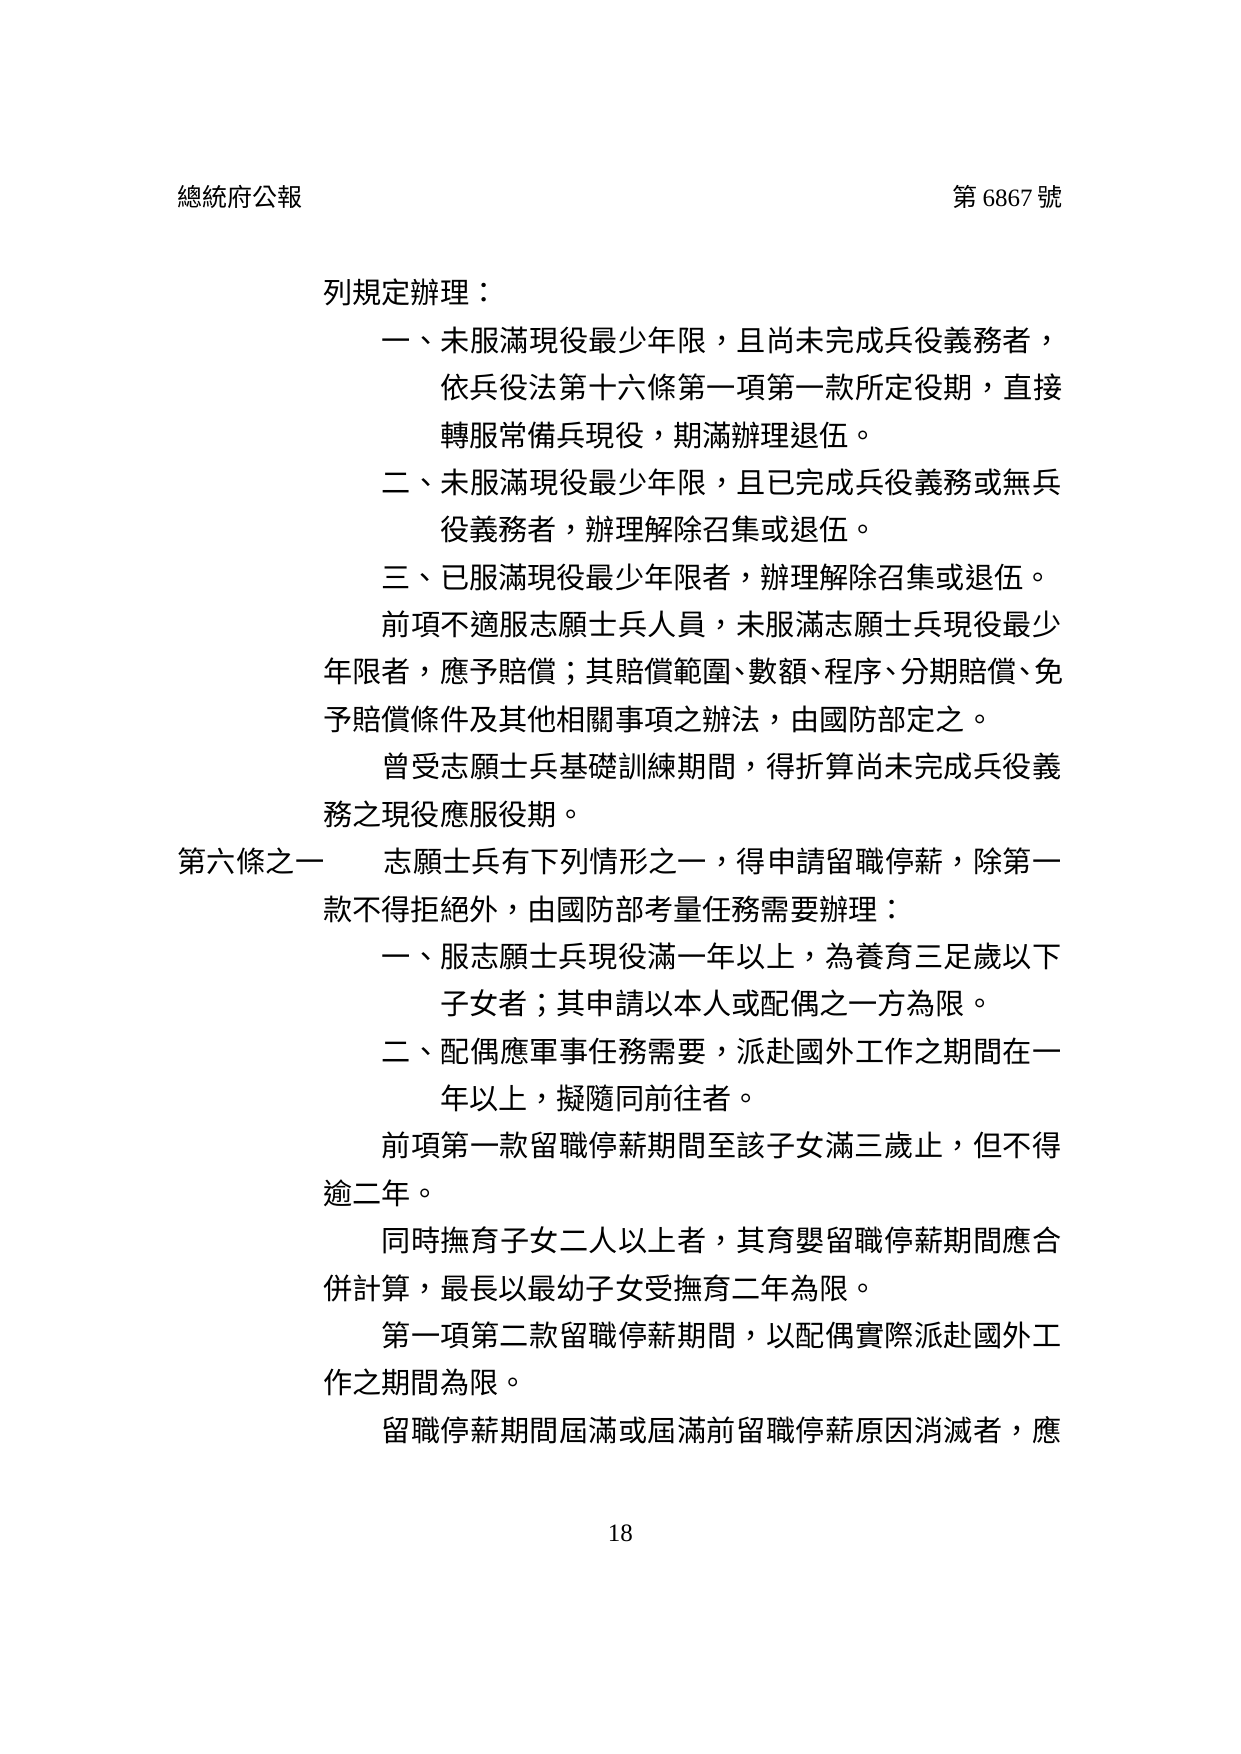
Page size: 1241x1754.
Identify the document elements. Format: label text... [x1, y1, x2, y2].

text 曾受志願士兵基礎訓練期間，得折算尚未完成兵役義務之現役應服役期。 [323, 740, 1063, 834]
text 二、配偶應軍事任務需要，派赴國外工作之期間在一年以上，擬隨同前往者。 [381, 1024, 1063, 1119]
text 同時撫育子女二人以上者，其育嬰留職停薪期間應合併計算，最長以最幼子女受撫育二年為限。 [323, 1214, 1063, 1308]
text 一、未服滿現役最少年限，且尚未完成兵役義務者，依兵役法第十六條第一項第一款所定役期，直接轉服常備兵現役，期滿辦理退伍。 [381, 313, 1063, 455]
text 一、服志願士兵現役滿一年以上，為養育三足歲以下子女者；其申請以本人或配偶之一方為限。 [381, 929, 1063, 1024]
text 第六條之一 志願士兵有下列情形之一，得申請留職停薪，除第一款不得拒絕外，由國防部考量任務需要辦理： [177, 834, 1063, 929]
text 二、未服滿現役最少年限，且已完成兵役義務或無兵役義務者，辦理解除召集或退伍。 [381, 455, 1063, 550]
text 列規定辦理： [177, 266, 1063, 313]
text 留職停薪期間屆滿或屆滿前留職停薪原因消滅者，應 [323, 1403, 1063, 1451]
text 第一項第二款留職停薪期間，以配偶實際派赴國外工作之期間為限。 [323, 1308, 1063, 1403]
text 前項不適服志願士兵人員，未服滿志願士兵現役最少年限者，應予賠償；其賠償範圍、數額、程序、分期賠償、免予賠償條件及其他相關事項之辦法，由國防部定之。 [323, 598, 1063, 740]
text 三、已服滿現役最少年限者，辦理解除召集或退伍。 [381, 550, 1063, 598]
text 前項第一款留職停薪期間至該子女滿三歲止，但不得逾二年。 [323, 1119, 1063, 1214]
